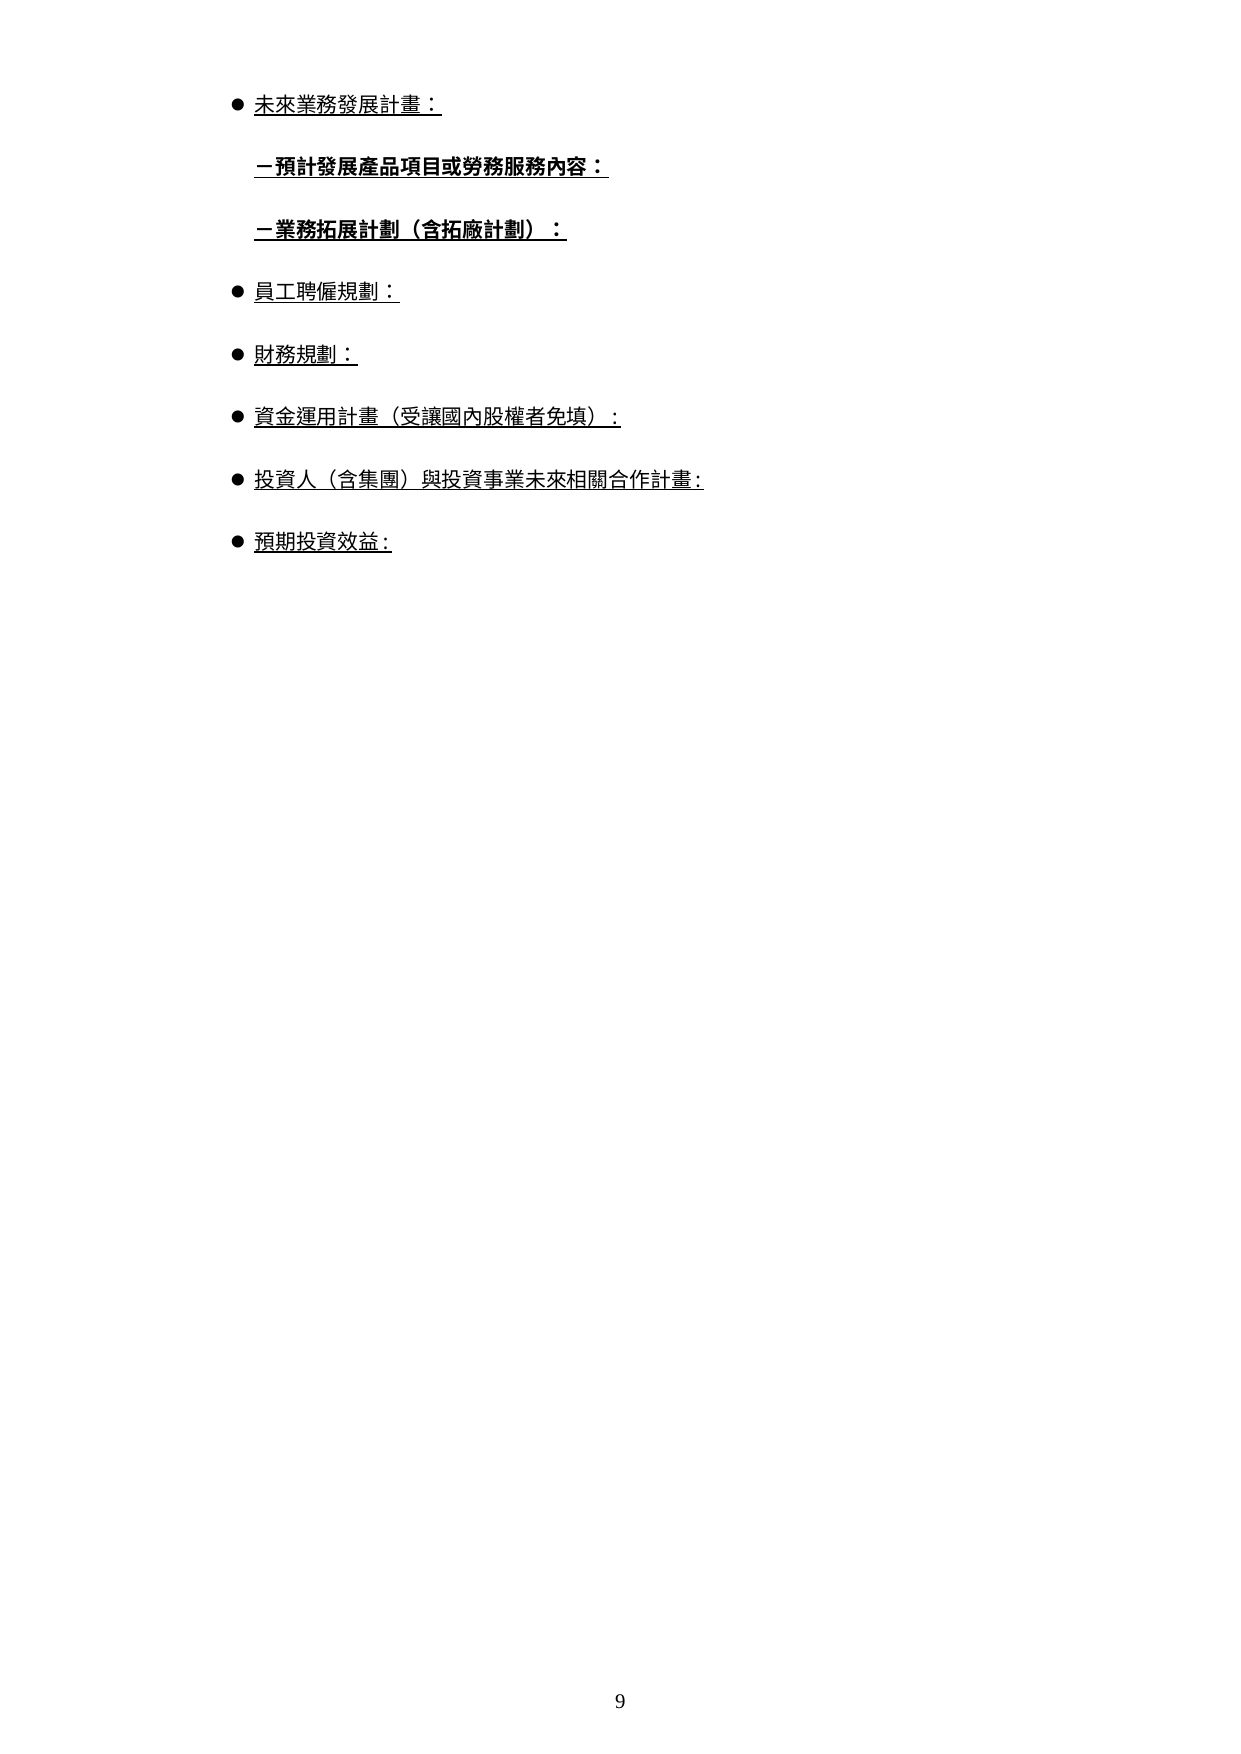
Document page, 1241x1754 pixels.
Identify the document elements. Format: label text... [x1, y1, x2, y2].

list 未來業務發展計畫： [230, 61, 1134, 124]
text －預計發展產品項目或勞務服務內容： [254, 124, 1134, 186]
list 資金運用計畫（受讓國內股權者免填）: [230, 374, 1134, 436]
text －業務拓展計劃（含拓廠計劃）： [254, 186, 1134, 249]
list 財務規劃： [230, 311, 1134, 374]
list 投資人（含集團）與投資事業未來相關合作計畫: [230, 436, 1134, 499]
list 員工聘僱規劃： [230, 249, 1134, 311]
list 預期投資效益: [230, 499, 1134, 561]
